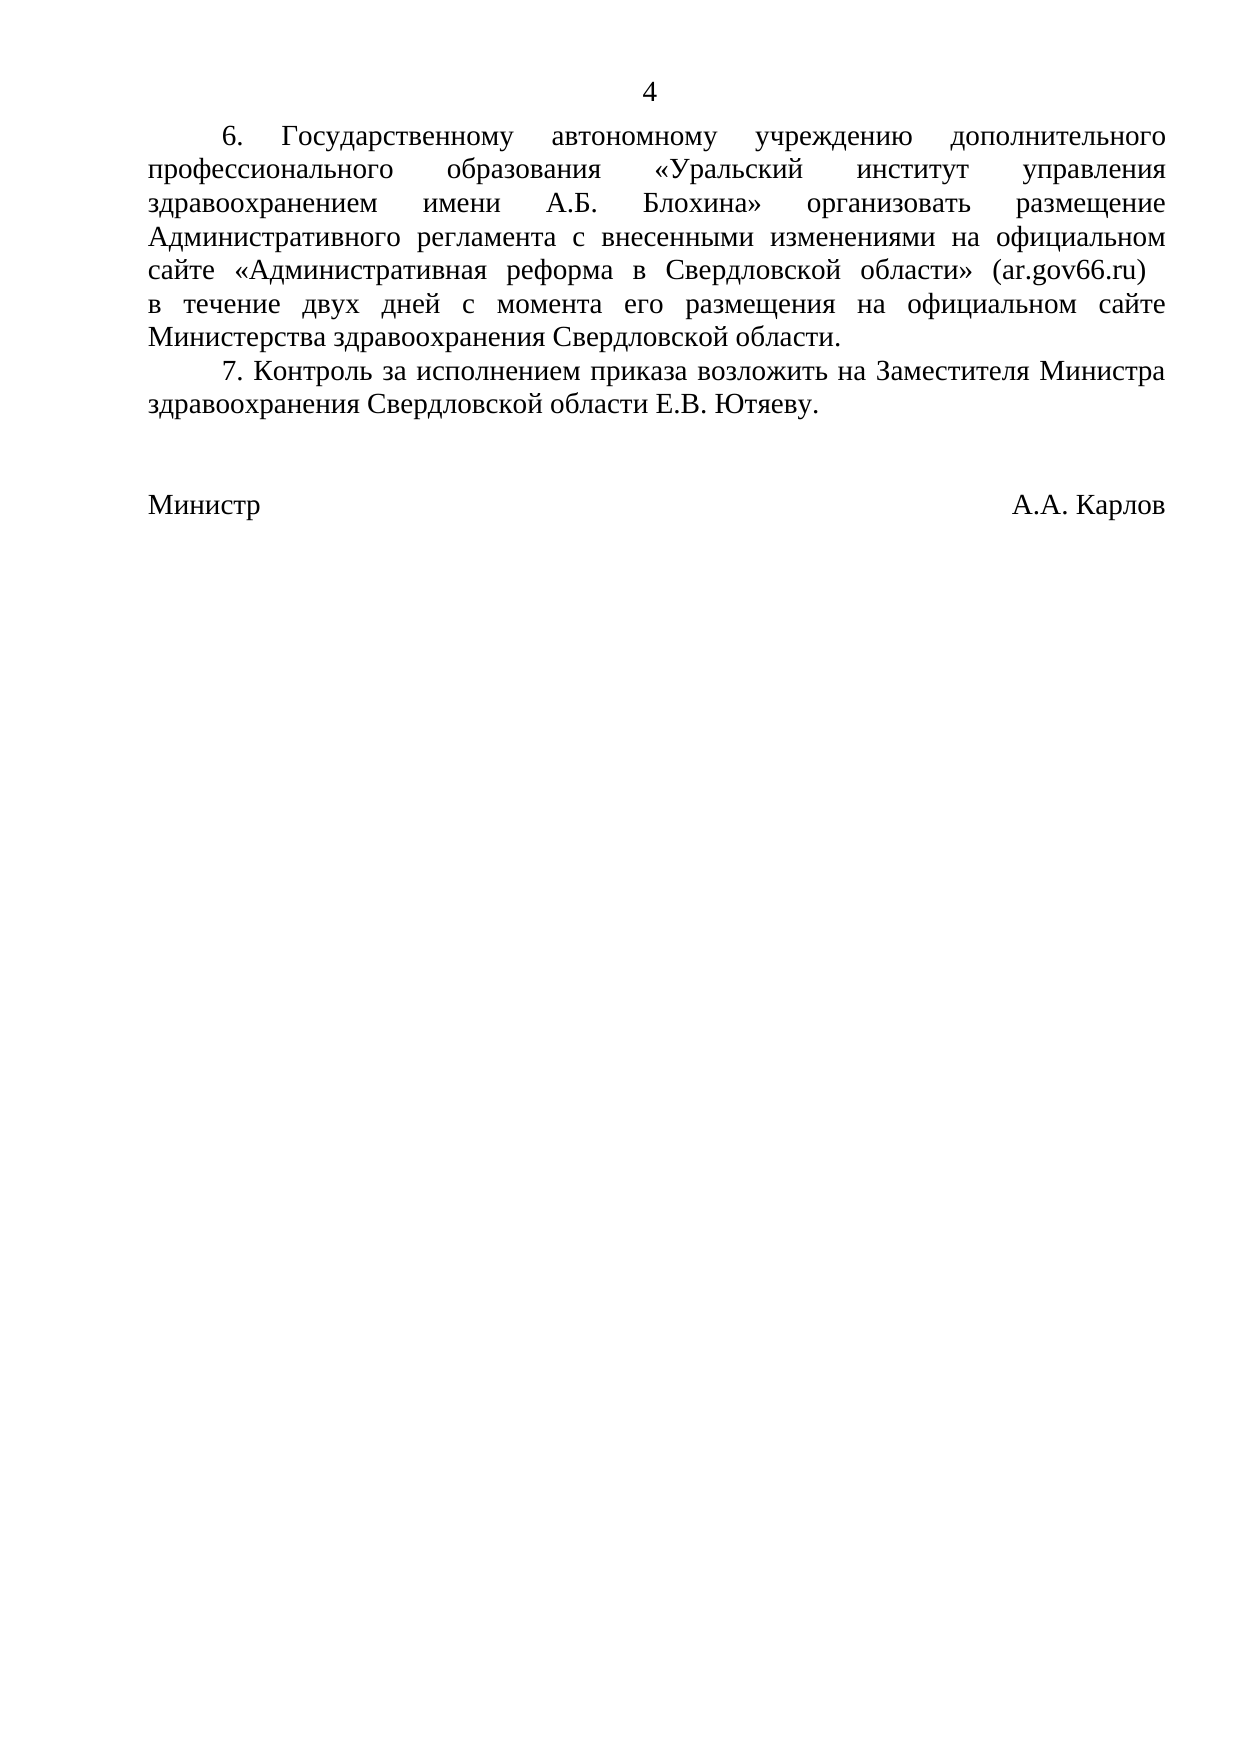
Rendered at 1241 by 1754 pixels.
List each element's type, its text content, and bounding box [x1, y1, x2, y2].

text 7. Контроль за исполнением приказа возложить на Заместителя Министра здравоохранения Свердловской области Е.В. Ютяеву. [148, 353, 1167, 420]
text Министр А.А. Карлов [148, 487, 1167, 521]
text 6. Государственному автономному учреждению дополнительного профессионального образования «Уральский институт управления здравоохранением имени А.Б. Блохина» организовать размещение Административного регламента с внесенными изменениями на официальном сайте «Административная реформа в Свердловской области» (ar.gov66.ru) в течение двух дней с момента его размещения на официальном сайте Министерства здравоохранения Свердловской области. [148, 118, 1167, 353]
